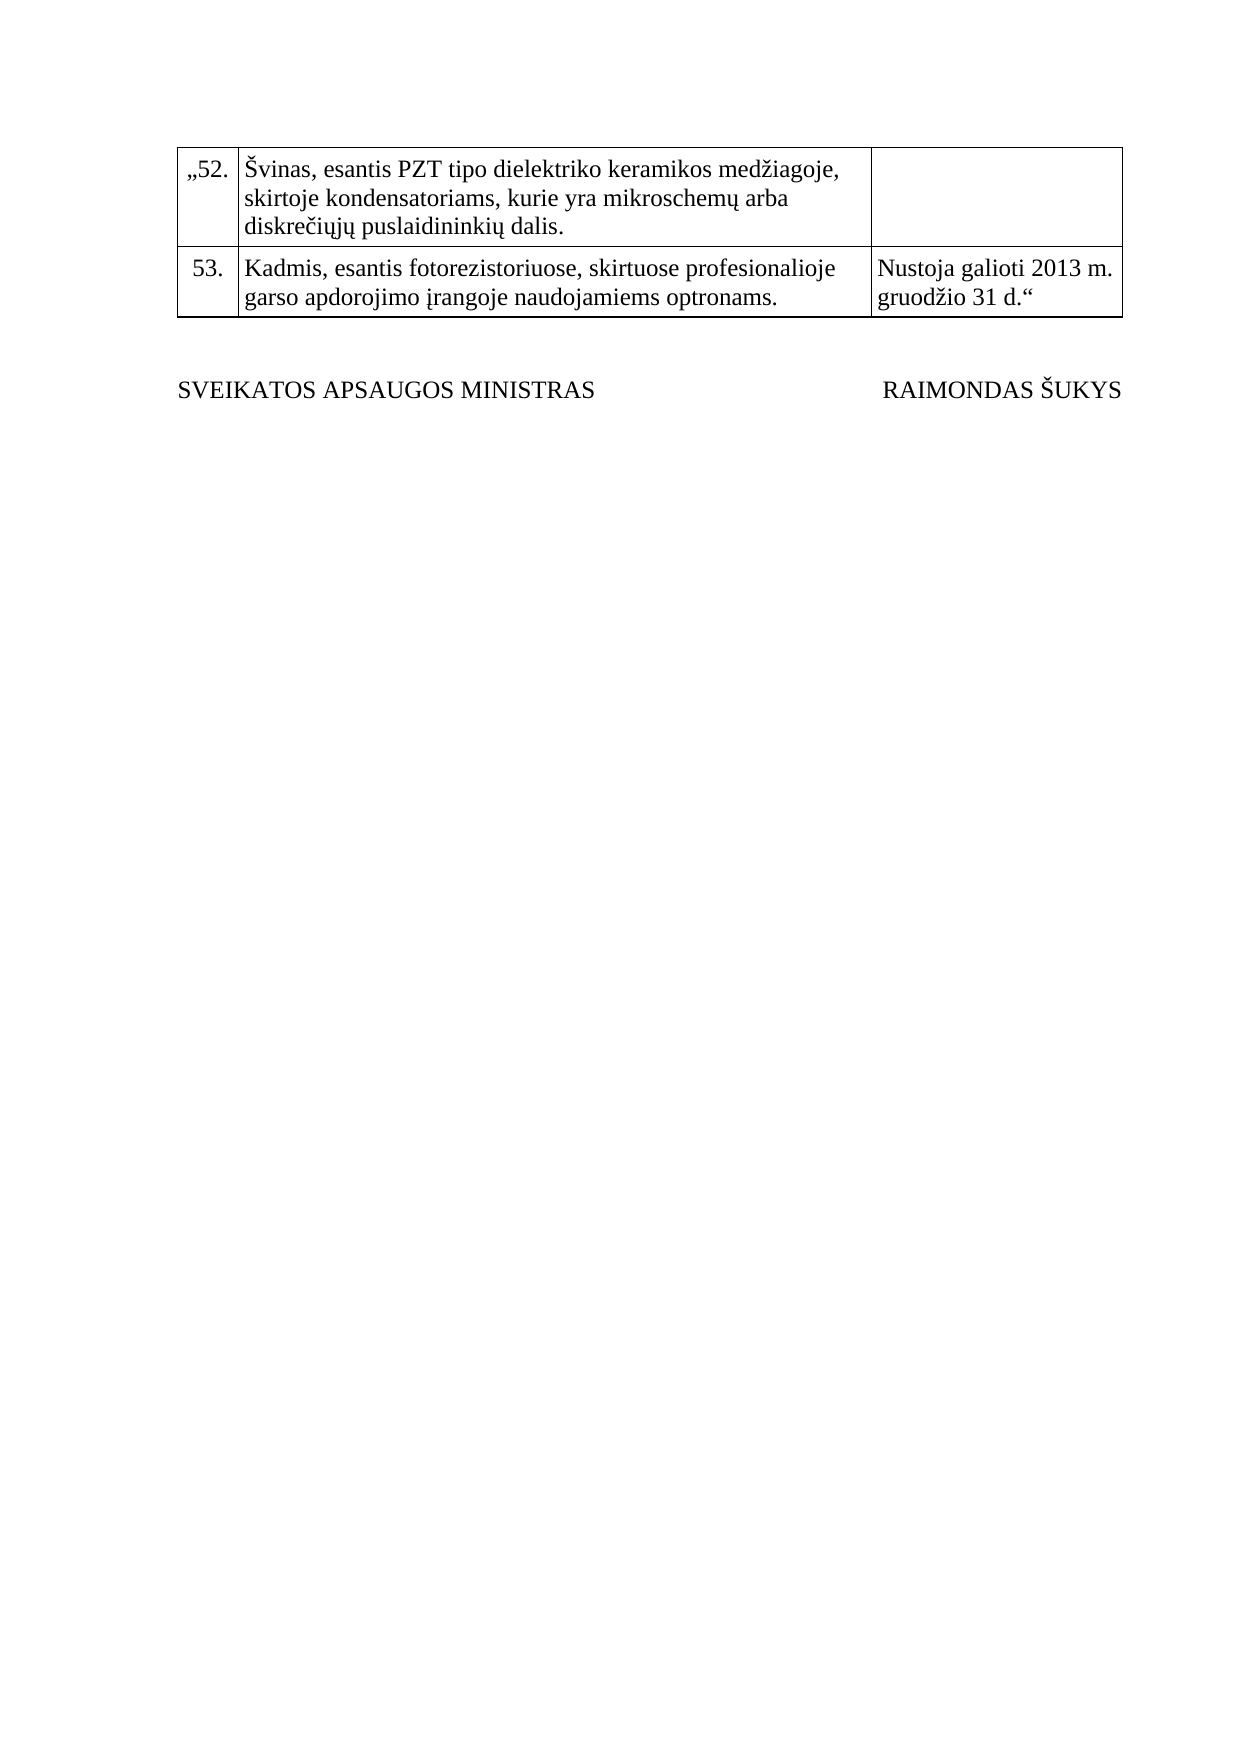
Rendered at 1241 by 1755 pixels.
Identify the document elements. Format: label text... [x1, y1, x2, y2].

text SVEIKATOS APSAUGOS MINISTRAS RAIMONDAS ŠUKYS [177, 375, 1122, 404]
table_header „52. [178, 148, 238, 246]
table_header Švinas, esantis PZT tipo dielektriko keramikos medžiagoje, skirtoje kondensatoriams, kurie yra mikroschemų arba diskrečiųjų puslaidininkių dalis. [239, 148, 871, 246]
table_cell 53. [178, 247, 238, 316]
table_cell Kadmis, esantis fotorezistoriuose, skirtuose profesionalioje garso apdorojimo įrangoje naudojamiems optronams. [239, 247, 871, 316]
table_header [872, 148, 1122, 246]
table_cell Nustoja galioti 2013 m. gruodžio 31 d.“ [872, 247, 1122, 316]
